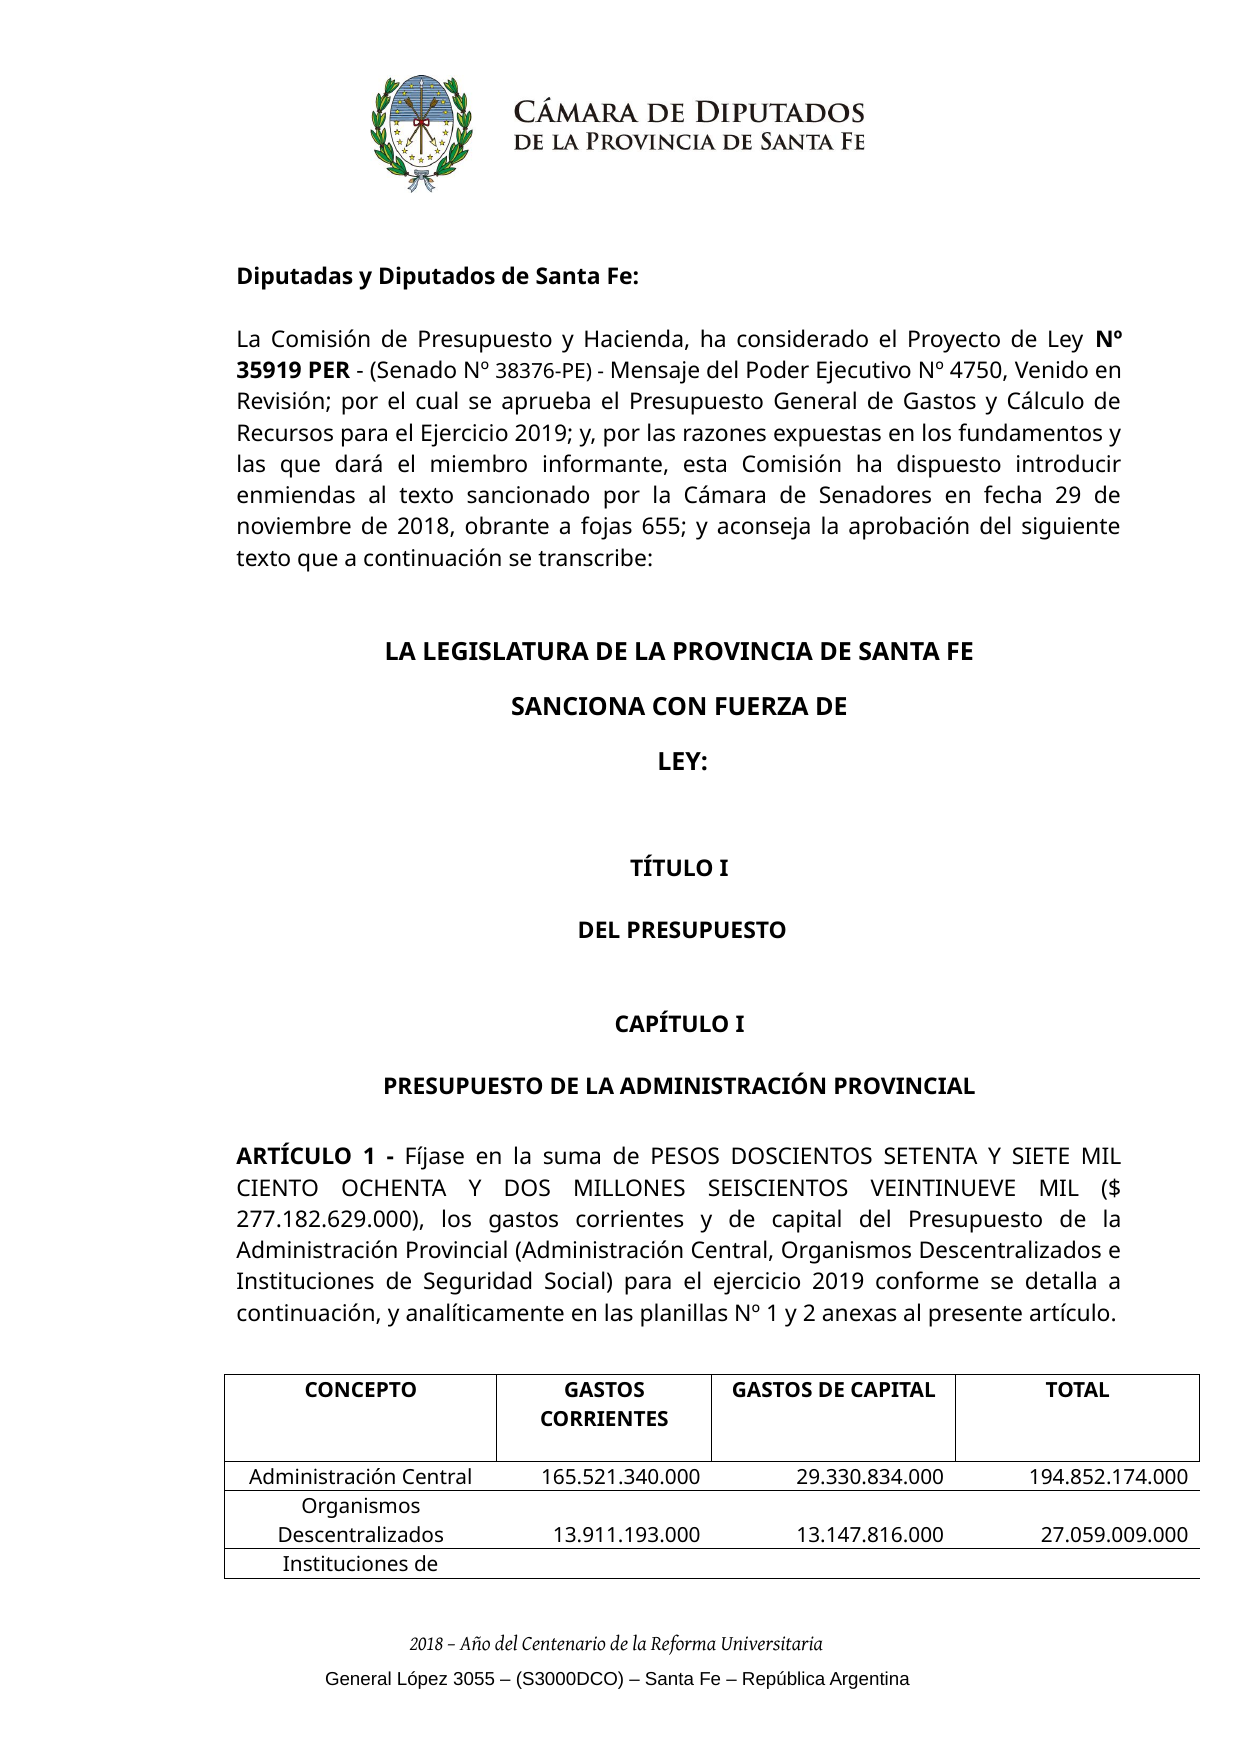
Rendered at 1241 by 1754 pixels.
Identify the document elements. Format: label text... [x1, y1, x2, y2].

table_header GASTOS CORRIENTES [497, 1375, 711, 1461]
table_cell Instituciones de [225, 1549, 496, 1578]
table_cell 165.521.340.000 [496, 1462, 712, 1490]
text TÍTULO I [236, 851, 1122, 883]
table_cell Administración Central [225, 1462, 496, 1490]
text PRESUPUESTO DE LA ADMINISTRACIÓN PROVINCIAL [236, 1070, 1122, 1101]
picture [370, 75, 865, 197]
table_cell 29.330.834.000 [712, 1462, 955, 1490]
table_cell [496, 1549, 712, 1578]
text LA LEGISLATURA DE LA PROVINCIA DE SANTA FE [236, 633, 1122, 667]
table_cell 194.852.174.000 [955, 1462, 1199, 1490]
text DEL PRESUPUESTO [236, 914, 1122, 945]
table_cell 27.059.009.000 [955, 1491, 1199, 1548]
table_cell Organismos Descentralizados [225, 1491, 496, 1548]
table_header GASTOS DE CAPITAL [712, 1375, 955, 1461]
table_cell [712, 1549, 955, 1578]
table_cell 13.147.816.000 [712, 1491, 955, 1548]
text CAPÍTULO I [236, 1008, 1122, 1039]
table_cell 13.911.193.000 [496, 1491, 712, 1548]
text ARTÍCULO 1 - Fíjase en la suma de PESOS DOSCIENTOS SETENTA Y SIETE MIL CIENTO OCHENTA Y DOS MILLONES SEISCIENTOS VEINTINUEVE MIL ($ 277.182.629.000), los gastos corrientes y de capital del Presupuesto de la Administración Provincial (Administración Central, Organismos Descentralizados e Instituciones de Seguridad Social) para el ejercicio 2019 conforme se detalla a continuación, y analíticamente en las planillas Nº 1 y 2 anexas al presente artículo. [236, 1140, 1122, 1328]
text La Comisión de Presupuesto y Hacienda, ha considerado el Proyecto de Ley Nº 35919 PER - (Senado Nº 38376-PE) - Mensaje del Poder Ejecutivo Nº 4750, Venido en Revisión; por el cual se aprueba el Presupuesto General de Gastos y Cálculo de Recursos para el Ejercicio 2019; y, por las razones expuestas en los fundamentos y las que dará el miembro informante, esta Comisión ha dispuesto introducir enmiendas al texto sancionado por la Cámara de Senadores en fecha 29 de noviembre de 2018, obrante a fojas 655; y aconseja la aprobación del siguiente texto que a continuación se transcribe: [236, 323, 1122, 573]
table_header TOTAL [956, 1375, 1199, 1461]
table_header CONCEPTO [225, 1375, 496, 1461]
text LEY: [236, 744, 1122, 778]
text SANCIONA CON FUERZA DE [236, 688, 1122, 723]
text Diputadas y Diputados de Santa Fe: [236, 260, 1122, 291]
table_cell [955, 1549, 1199, 1578]
